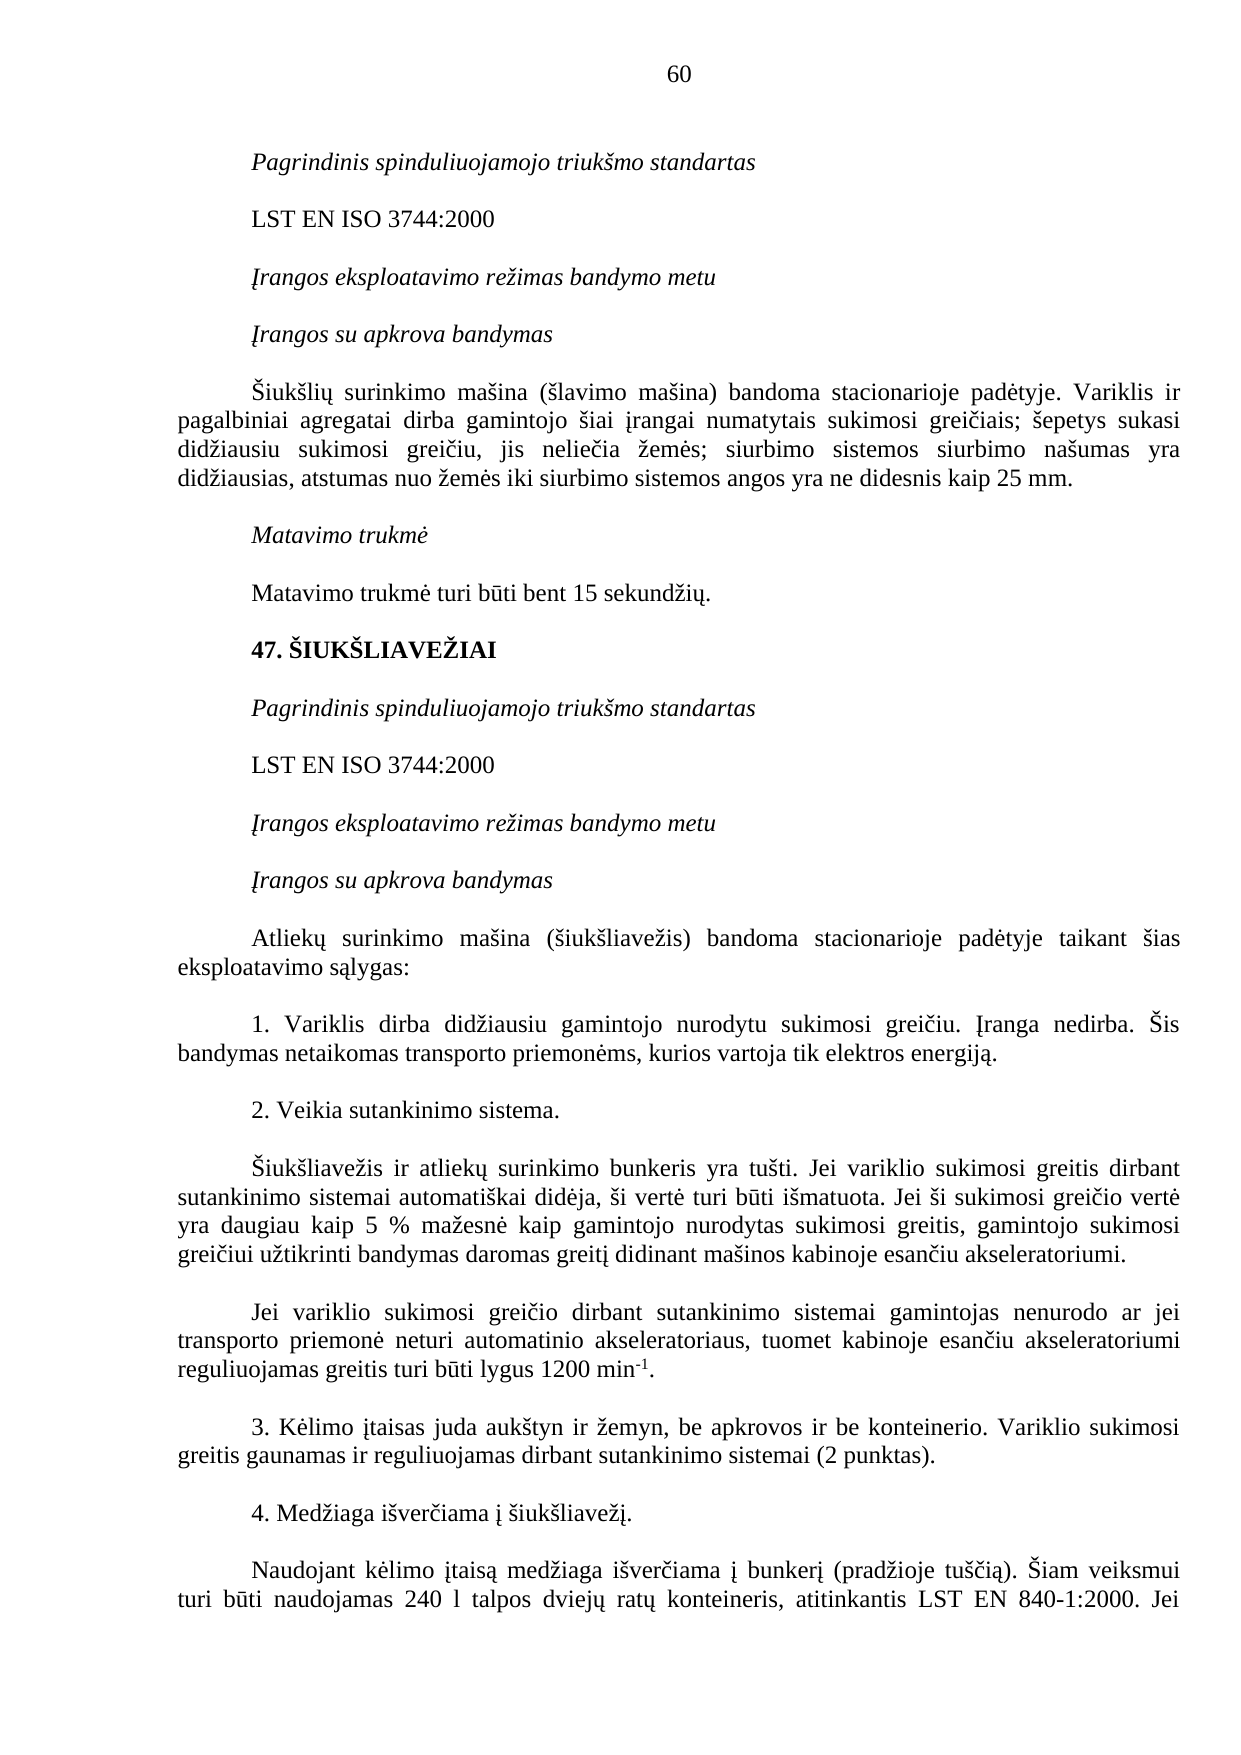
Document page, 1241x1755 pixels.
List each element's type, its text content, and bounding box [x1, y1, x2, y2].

text 47. ŠIUKŠLIAVEŽIAI [177, 636, 1181, 664]
text Įrangos eksploatavimo režimas bandymo metu [177, 262, 1181, 291]
text Jei variklio sukimosi greičio dirbant sutankinimo sistemai gamintojas nenurodo ar jei transporto priemonė neturi automatinio akseleratoriaus, tuomet kabinoje esančiu akseleratoriumi reguliuojamas greitis turi būti lygus 1200 min-1. [177, 1297, 1181, 1383]
text 3. Kėlimo įtaisas juda aukštyn ir žemyn, be apkrovos ir be konteinerio. Variklio sukimosi greitis gaunamas ir reguliuojamas dirbant sutankinimo sistemai (2 punktas). [177, 1412, 1181, 1469]
text Įrangos su apkrova bandymas [177, 319, 1181, 348]
text LST EN ISO 3744:2000 [177, 204, 1181, 233]
text Įrangos eksploatavimo režimas bandymo metu [177, 808, 1181, 837]
text Šiukšlių surinkimo mašina (šlavimo mašina) bandoma stacionarioje padėtyje. Variklis ir pagalbiniai agregatai dirba gamintojo šiai įrangai numatytais sukimosi greičiais; šepetys sukasi didžiausiu sukimosi greičiu, jis neliečia žemės; siurbimo sistemos siurbimo našumas yra didžiausias, atstumas nuo žemės iki siurbimo sistemos angos yra ne didesnis kaip 25 mm. [177, 377, 1181, 492]
text Įrangos su apkrova bandymas [177, 866, 1181, 894]
text Matavimo trukmė [177, 521, 1181, 549]
text 1. Variklis dirba didžiausiu gamintojo nurodytu sukimosi greičiu. Įranga nedirba. Šis bandymas netaikomas transporto priemonėms, kurios vartoja tik elektros energiją. [177, 1009, 1181, 1067]
text Šiukšliavežis ir atliekų surinkimo bunkeris yra tušti. Jei variklio sukimosi greitis dirbant sutankinimo sistemai automatiškai didėja, ši vertė turi būti išmatuota. Jei ši sukimosi greičio vertė yra daugiau kaip 5 % mažesnė kaip gamintojo nurodytas sukimosi greitis, gamintojo sukimosi greičiui užtikrinti bandymas daromas greitį didinant mašinos kabinoje esančiu akseleratoriumi. [177, 1153, 1181, 1268]
text Pagrindinis spinduliuojamojo triukšmo standartas [177, 147, 1181, 176]
text LST EN ISO 3744:2000 [177, 751, 1181, 779]
text Matavimo trukmė turi būti bent 15 sekundžių. [177, 578, 1181, 607]
text Pagrindinis spinduliuojamojo triukšmo standartas [177, 693, 1181, 722]
text 4. Medžiaga išverčiama į šiukšliavežį. [177, 1498, 1181, 1527]
text Atliekų surinkimo mašina (šiukšliavežis) bandoma stacionarioje padėtyje taikant šias eksploatavimo sąlygas: [177, 923, 1181, 981]
text Naudojant kėlimo įtaisą medžiaga išverčiama į bunkerį (pradžioje tuščią). Šiam veiksmui turi būti naudojamas 240 l talpos dviejų ratų konteineris, atitinkantis LST EN 840-1:2000. Jei [177, 1556, 1181, 1613]
text 2. Veikia sutankinimo sistema. [177, 1096, 1181, 1124]
